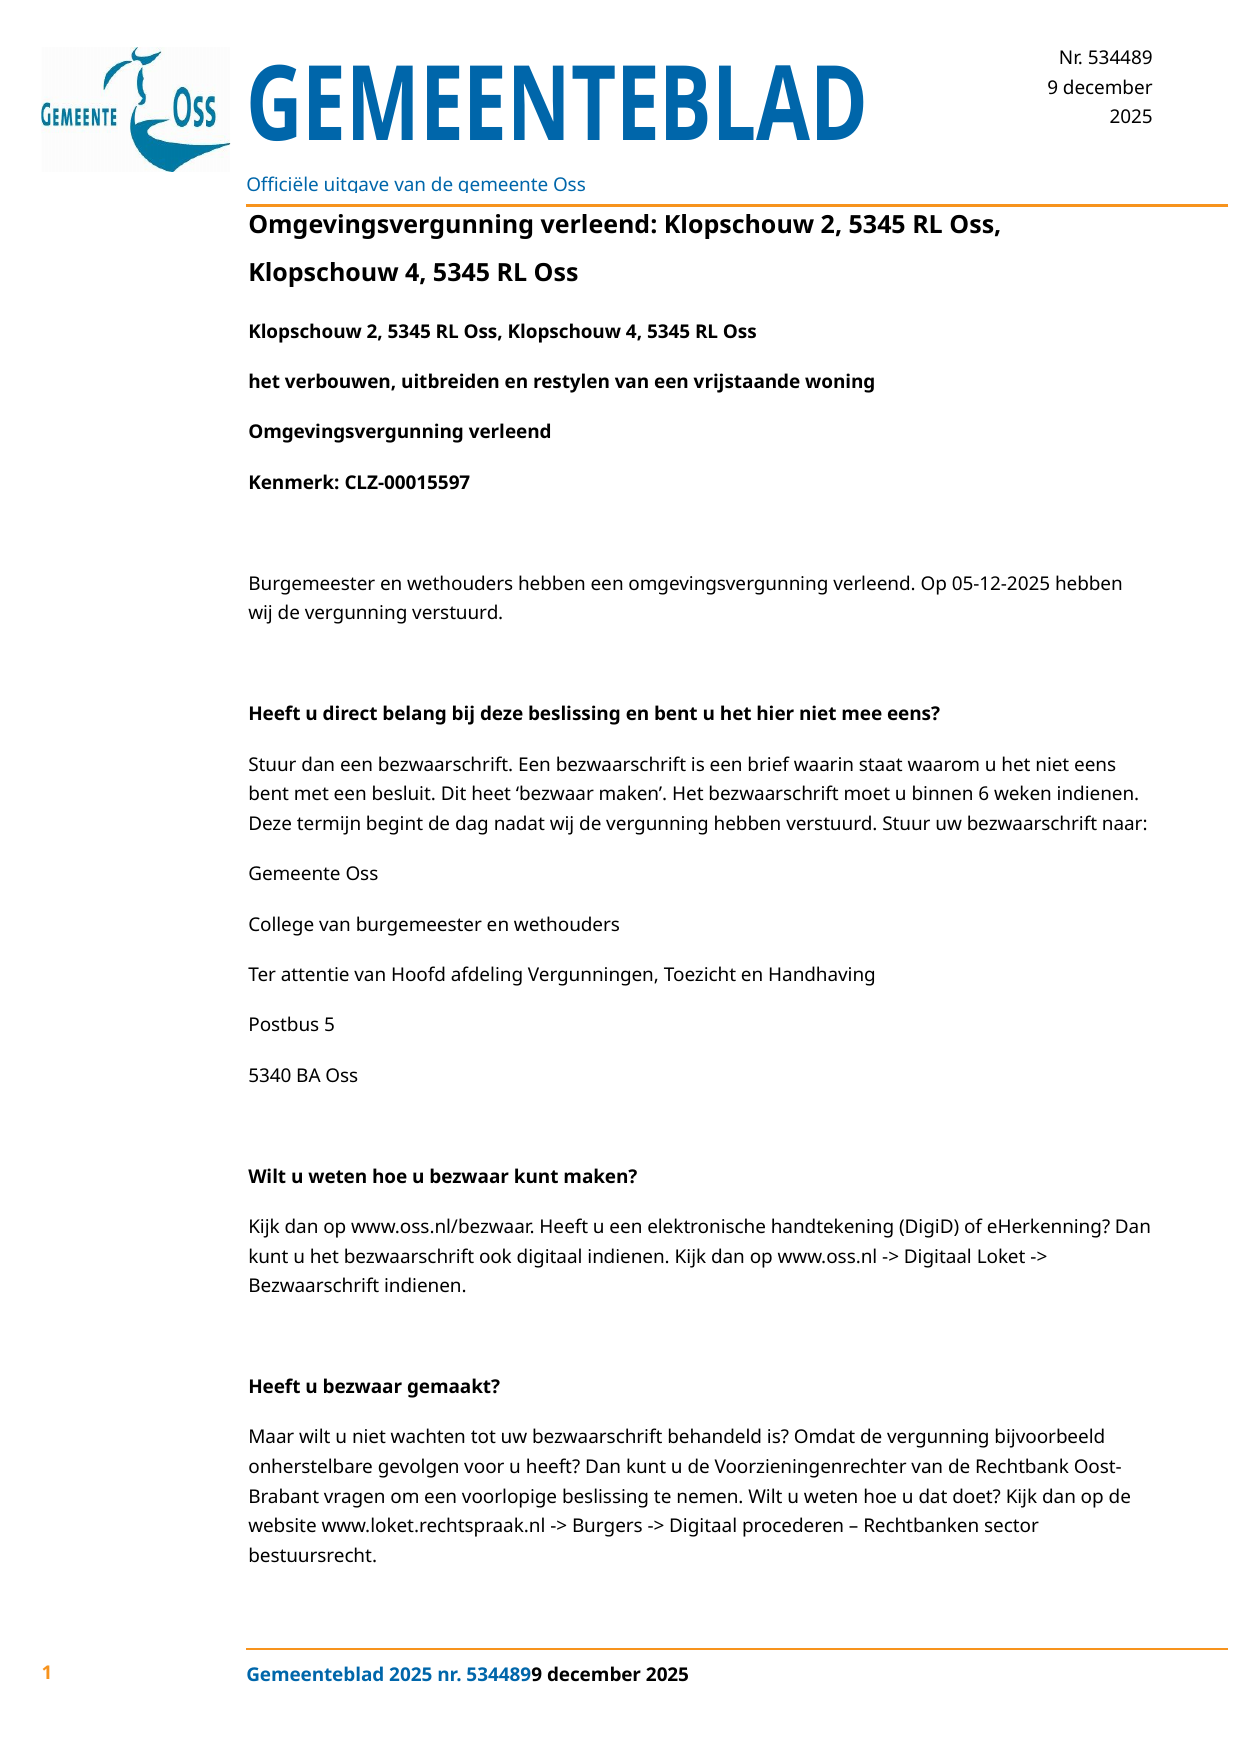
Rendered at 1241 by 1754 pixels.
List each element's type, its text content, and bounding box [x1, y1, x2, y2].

text Kijk dan op www.oss.nl/bezwaar. Heeft u een elektronische handtekening (DigiD) of eHerkenning? Dan kunt u het bezwaarschrift ook digitaal indienen. Kijk dan op www.oss.nl -> Digitaal Loket -> Bezwaarschrift indienen. [248, 1213, 1152, 1298]
picture [41, 47, 231, 172]
text Burgemeester en wethouders hebben een omgevingsvergunning verleend. Op 05-12-2025 hebben wij de vergunning verstuurd. [248, 570, 1152, 625]
text 5340 BA Oss [248, 1062, 1152, 1088]
text Heeft u bezwaar gemaakt? [248, 1373, 1152, 1399]
text Maar wilt u niet wachten tot uw bezwaarschrift behandeld is? Omdat de vergunning bijvoorbeeld onherstelbare gevolgen voor u heeft? Dan kunt u de Voorzieningenrechter van de Rechtbank Oost-Brabant vragen om een voorlopige beslissing te nemen. Wilt u weten hoe u dat doet? Kijk dan op de website www.loket.rechtspraak.nl -> Burgers -> Digitaal procederen – Rechtbanken sector bestuursrecht. [248, 1424, 1152, 1568]
text Kenmerk: CLZ-00015597 [248, 469, 1152, 495]
text Heeft u direct belang bij deze beslissing en bent u het hier niet mee eens? [248, 700, 1152, 726]
text College van burgemeester en wethouders [248, 911, 1152, 937]
text Wilt u weten hoe u bezwaar kunt maken? [248, 1163, 1152, 1189]
text Stuur dan een bezwaarschrift. Een bezwaarschrift is een brief waarin staat waarom u het niet eens bent met een besluit. Dit heet ‘bezwaar maken’. Het bezwaarschrift moet u binnen 6 weken indienen. Deze termijn begint de dag nadat wij de vergunning hebben verstuurd. Stuur uw bezwaarschrift naar: [248, 751, 1152, 836]
text Omgevingsvergunning verleend [248, 419, 1152, 444]
text Ter attentie van Hoofd afdeling Vergunningen, Toezicht en Handhaving [248, 961, 1152, 987]
text Klopschouw 2, 5345 RL Oss, Klopschouw 4, 5345 RL Oss [248, 318, 1152, 344]
text het verbouwen, uitbreiden en restylen van een vrijstaande woning [248, 368, 1152, 394]
text Postbus 5 [248, 1012, 1152, 1037]
text Omgevingsvergunning verleend: Klopschouw 2, 5345 RL Oss, Klopschouw 4, 5345 RL Oss [248, 207, 1152, 288]
text Gemeente Oss [248, 860, 1152, 886]
